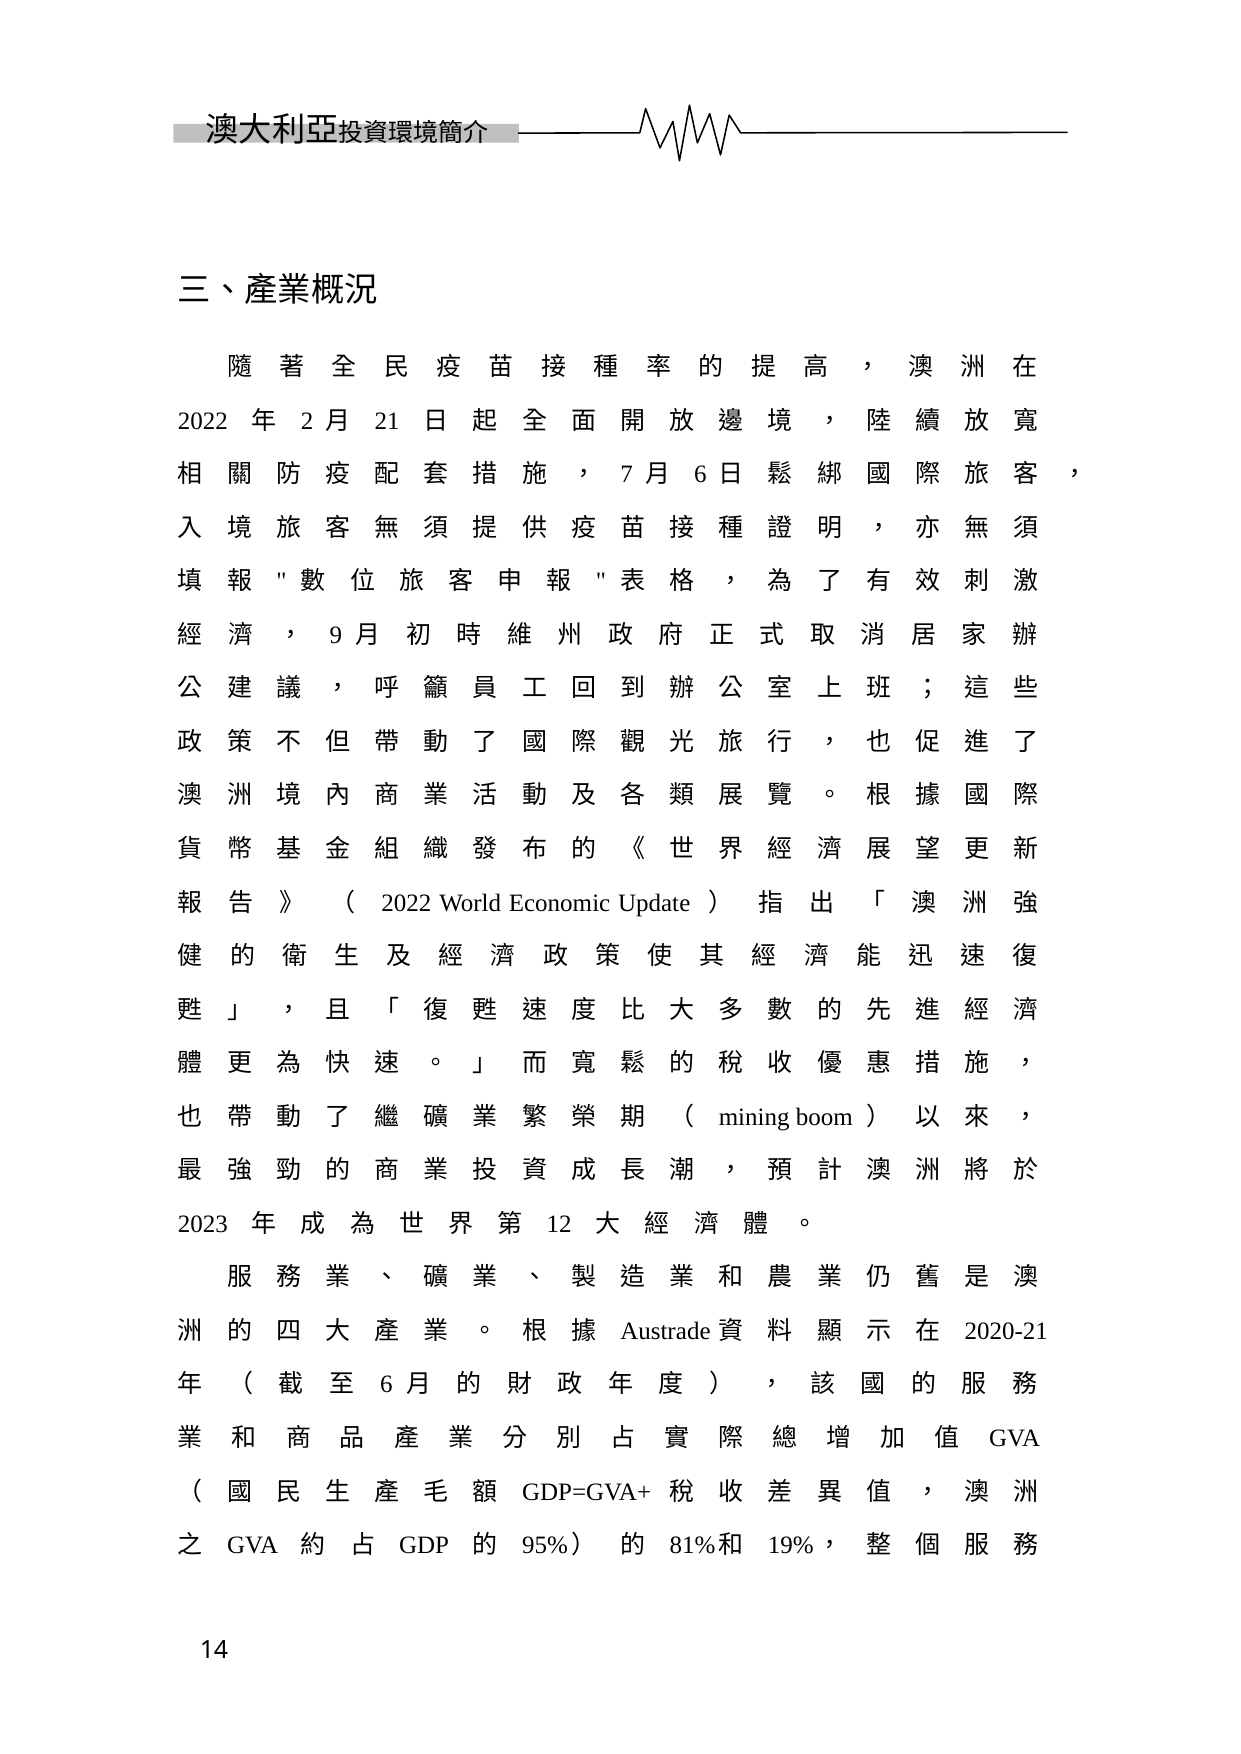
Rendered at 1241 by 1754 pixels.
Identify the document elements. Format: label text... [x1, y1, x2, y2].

subtitle 三、產業概況 [178, 263, 1063, 311]
text 服務業、礦業、製造業和農業仍舊是澳洲的四大產業。根據Austrade資料顯示在2020-21年（截至6月的財政年度），該國的服務業和商品產業分別占實際總增加值GVA（國民生產毛額GDP=GVA+稅收差異值，澳洲之GVA約占GDP的95%）的81%和19%，整個服務 [178, 1248, 1063, 1569]
text 隨著全民疫苗接種率的提高，澳洲在2022年2月21日起全面開放邊境，陸續放寬相關防疫配套措施，7月6日鬆綁國際旅客，入境旅客無須提供疫苗接種證明，亦無須填報"數位旅客申報"表格，為了有效刺激經濟，9月初時維州政府正式取消居家辦公建議，呼籲員工回到辦公室上班；這些政策不但帶動了國際觀光旅行，也促進了澳洲境內商業活動及各類展覽。根據國際貨幣基金組織發布的《世界經濟展望更新報告》（2022 World Economic Update）指出「澳洲強健的衛生及經濟政策使其經濟能迅速復甦」，且「復甦速度比大多數的先進經濟體更為快速。」而寬鬆的稅收優惠措施，也帶動了繼礦業繁榮期（mining boom）以來，最強勁的商業投資成長潮，預計澳洲將於2023年成為世界第12大經濟體。 [178, 338, 1063, 1248]
